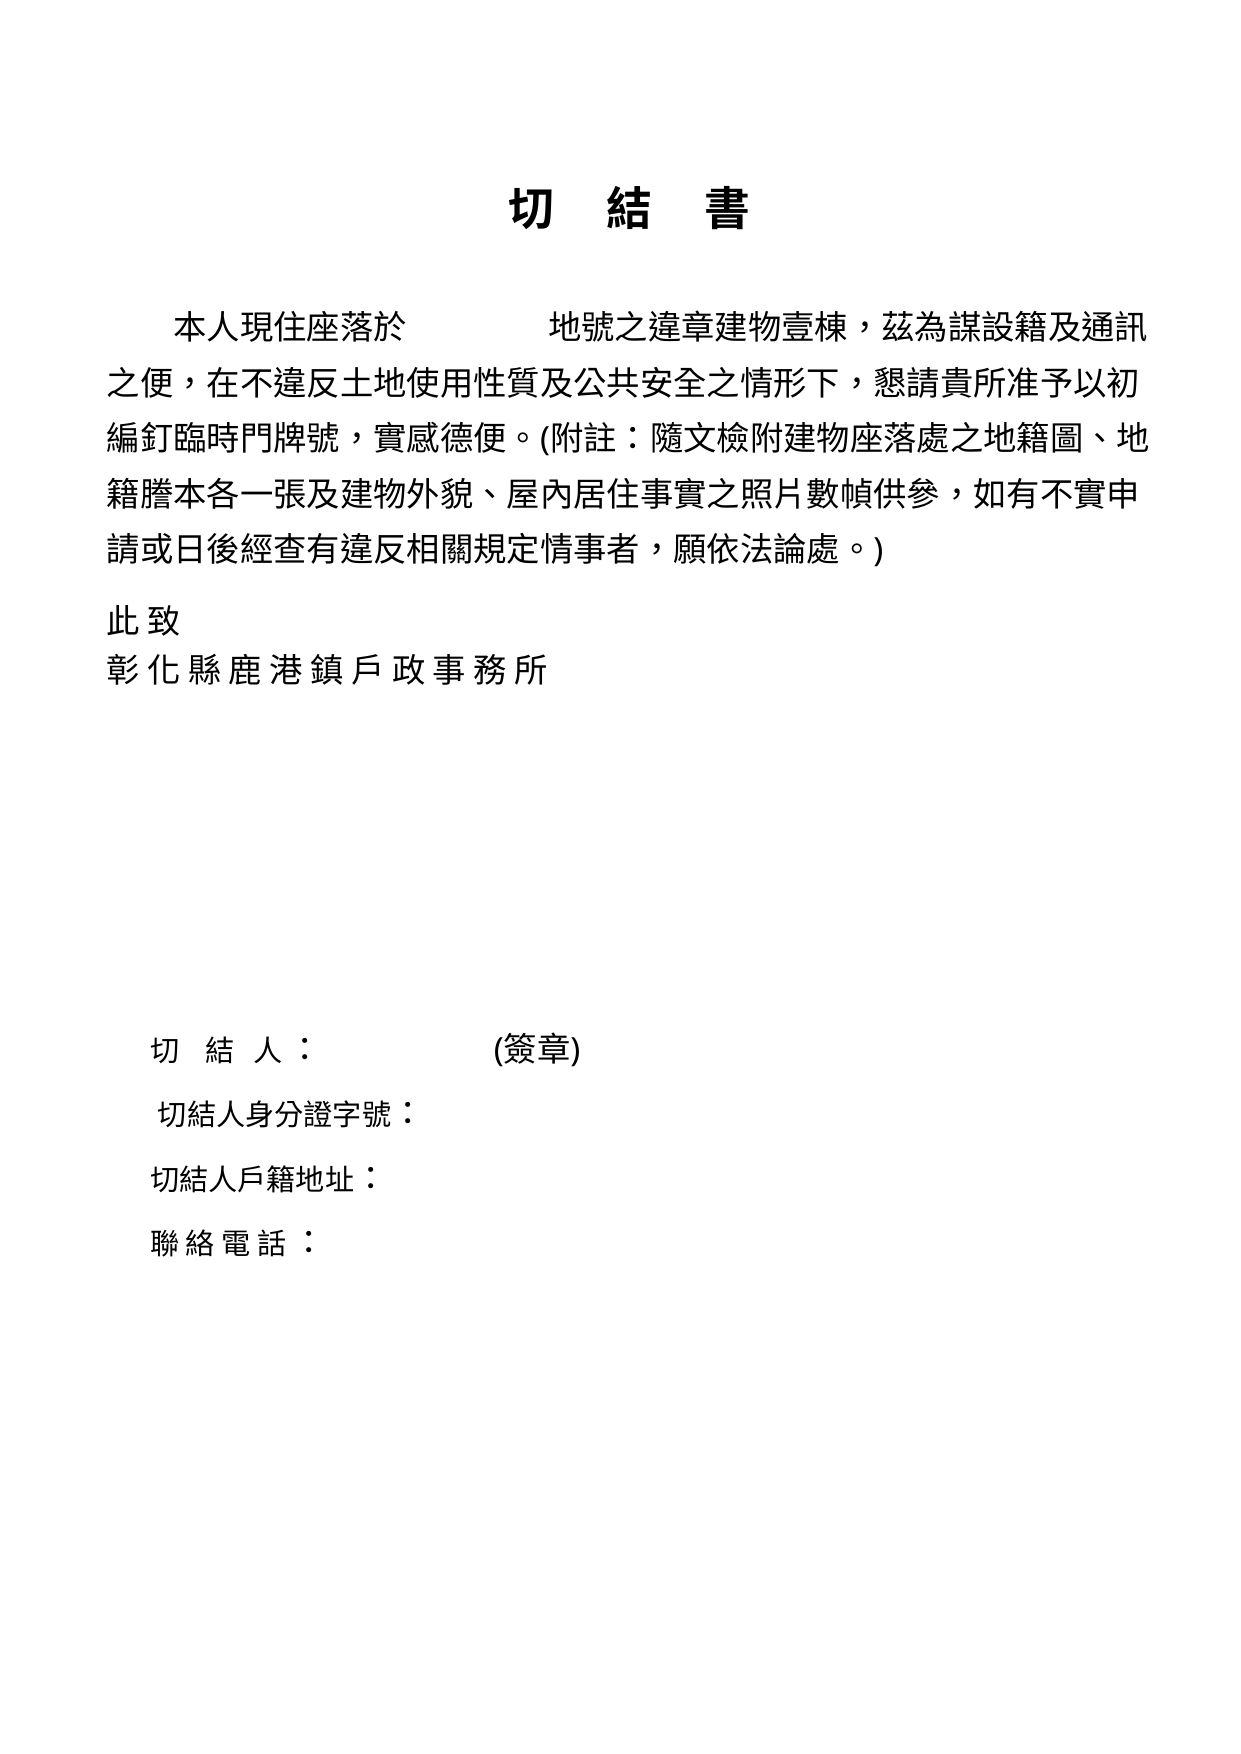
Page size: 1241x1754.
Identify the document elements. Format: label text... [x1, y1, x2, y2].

text 本人現住座落於 地號之違章建物壹棟，茲為謀設籍及通訊之便，在不違反土地使用性質及公共安全之情形下，懇請貴所准予以初編釘臨時門牌號，實感德便。(附註：隨文檢附建物座落處之地籍圖、地籍謄本各一張及建物外貌、屋內居住事實之照片數幀供參，如有不實申請或日後經查有違反相關規定情事者，願依法論處。) [106, 301, 1152, 571]
text 切 結 人 ： (簽章) [106, 1022, 1152, 1071]
text 切結人身分證字號： [106, 1087, 1152, 1135]
text 彰 化 縣 鹿 港 鎮 戶 政 事 務 所 [106, 659, 1152, 688]
text 此 致 [106, 594, 1152, 643]
text 切 結 書 [106, 172, 1152, 238]
text 切結人戶籍地址： [106, 1152, 1152, 1200]
text 聯 絡 電 話 ： [106, 1216, 1152, 1264]
